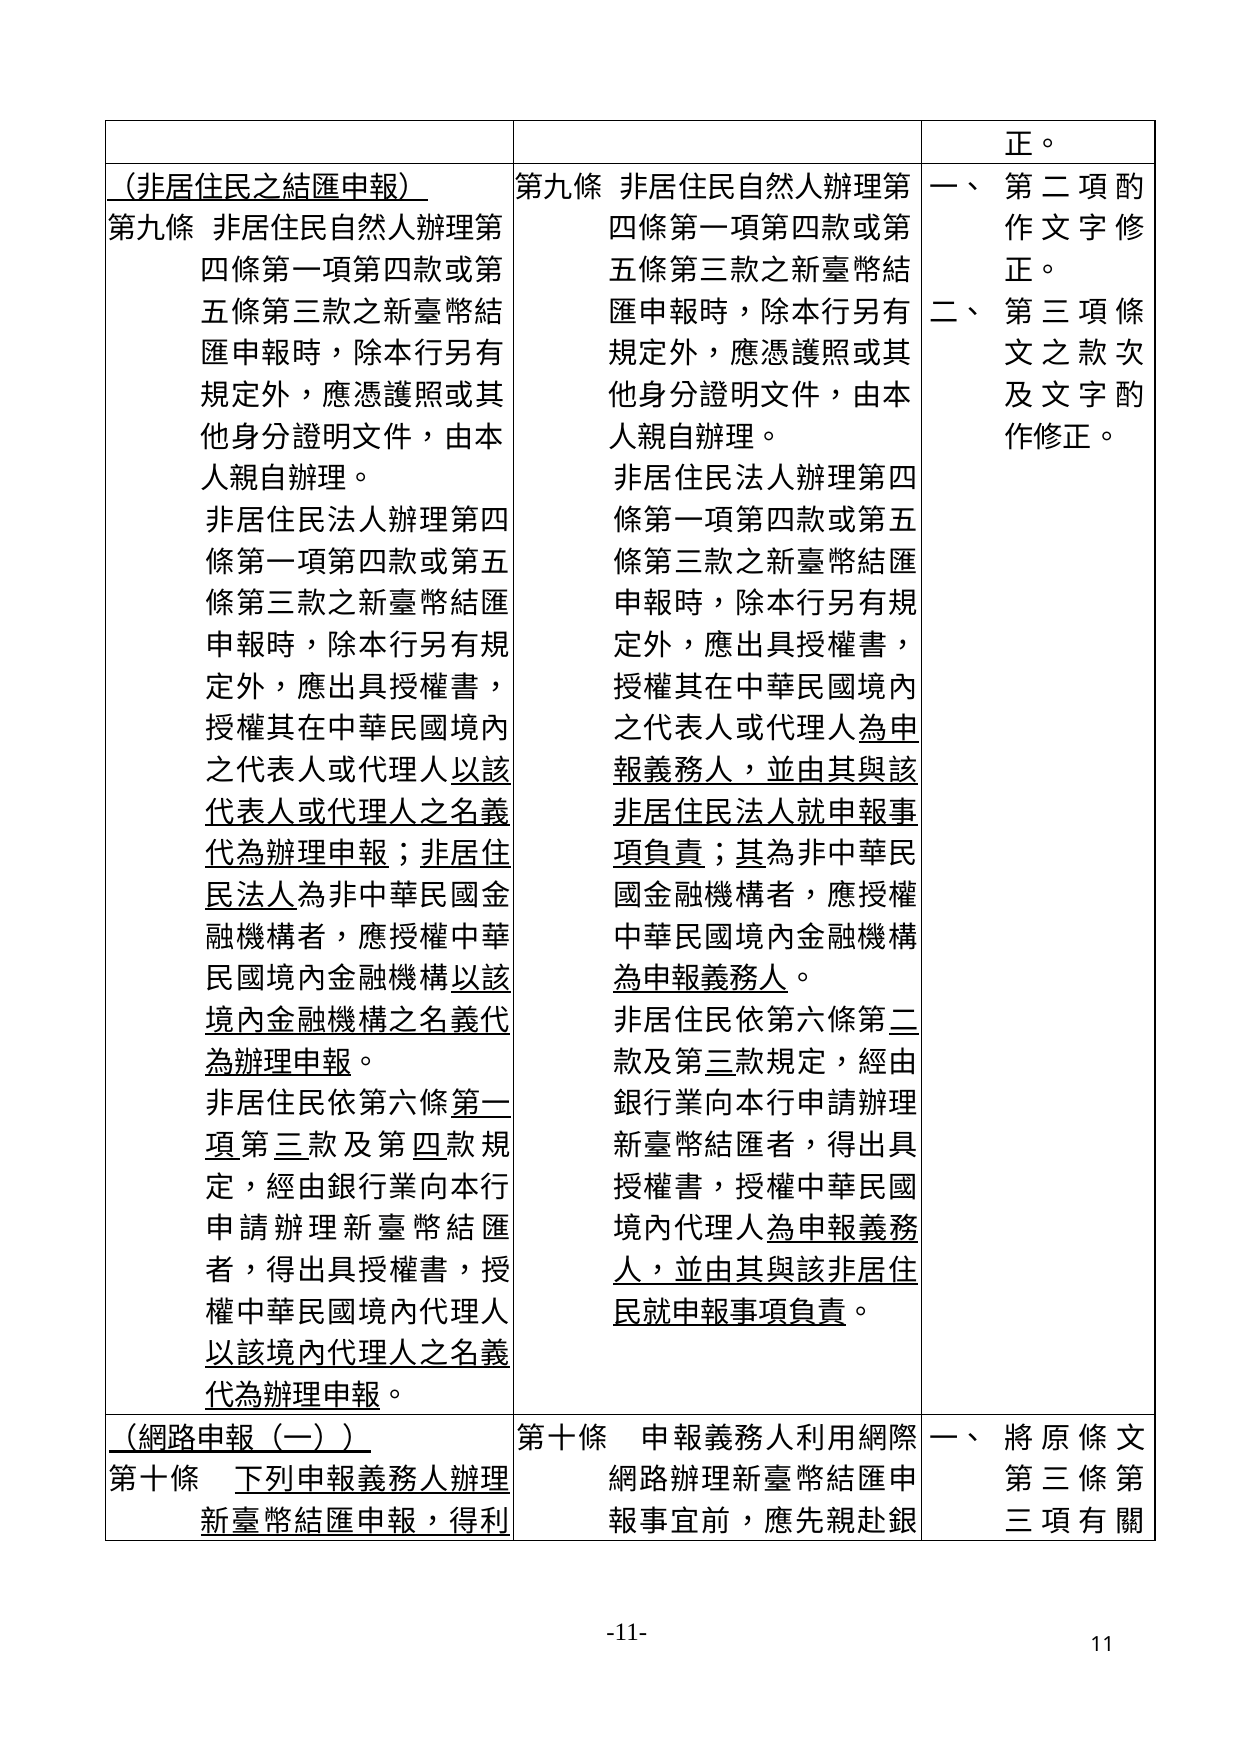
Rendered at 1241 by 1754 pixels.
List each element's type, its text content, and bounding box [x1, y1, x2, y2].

table_cell 第十條 申報義務人利用網際網路辦理新臺幣結匯申報事宜前，應先親赴銀 [514, 1415, 921, 1540]
table_cell [106, 121, 513, 163]
table_cell 基於下列原因及為求規定更臻周延，修正原條文第二項，並改列為第一項： （一）自九十八年六月一日起，私立就業服務機構代外勞辦理薪資結匯申報，不須再向本行申請核發同意函；此外，壽險業者代要保人或經營全權委託業者代委託人辦理投資外國有價證券之結匯、期貨交易所代結算會員辦理期貨結算交割之結匯、期貨經理事業代委託人辦理投資國內外幣保證金交易之結匯，得檢附相關文件，逕向銀行業辦理，本行係於「銀行業輔導客戶申報外匯收支或交易申報應注意事項」第二十七點規範。 （二）依「銀行業輔導客戶申報外匯收支或交易應注意事項」有關規定及本行其他規定，有「個人」以自己名義受託辦理結匯之情事，惟並無「行號」以自己名義受託辦理結匯之情事，爰將條文中之「行號」修正為「個人」。 將原條文第一項改列為第二項，並酌作文字修正。 [922, 121, 1154, 163]
table_cell （非居住民之結匯申報） 第九條 非居住民自然人辦理第四條第一項第四款或第五條第三款之新臺幣結匯申報時，除本行另有規定外，應憑護照或其他身分證明文件，由本人親自辦理。 非居住民法人辦理第四條第一項第四款或第五條第三款之新臺幣結匯申報時，除本行另有規定外，應出具授權書，授權其在中華民國境內之代表人或代理人以該代表人或代理人之名義代為辦理申報；非居住民法人為非中華民國金融機構者，應授權中華民國境內金融機構以該境內金融機構之名義代為辦理申報。 非居住民依第六條第一項第三款及第四款規定，經由銀行業向本行申請辦理新臺幣結匯者，得出具授權書，授權中華民國境內代理人以該境內代理人之名義代為辦理申報。 [106, 164, 513, 1414]
table_cell 將原條文第三條第三項有關申報義務人利用網際網路辦理新臺幣結匯申報部分酌作修正後移至第一項。 原條文第一項前段移為第二項。 原條文第一項後段、第二項及第三項作下列修正後整合為第三項，俾較簡明： 有關銀行業應報送本行之媒體、文件，「銀行業辦理外匯業務作業規範」已有規定，不需重複規定，爰將原第二項後段有關報送文件之規定刪除。 考量申報義務人透過網際網路申報之特質（非填寫紙本申報書向本行申報），且現行實務上係由銀行業將申報義務人經由網路結匯申報之內容，依本行規定格式製作成買、賣匯水單媒體資料報送本行，爰於第三款規定，將銀行業以該媒體資料報送本行，視同申報義務人向本行申報，俾使條文更臻周延並符現況。 基於電子資訊發達，提供證明文件形式除傳真外，尚有以影像掃描方式為之，爰於第四款增訂以影像掃描提供資料之規定。 [922, 1415, 1154, 1540]
table_cell 第二項酌作文字修正。 第三項條文之款次及文字酌作修正。 [922, 164, 1154, 1414]
table_cell 第九條 非居住民自然人辦理第四條第一項第四款或第五條第三款之新臺幣結匯申報時，除本行另有規定外，應憑護照或其他身分證明文件，由本人親自辦理。 非居住民法人辦理第四條第一項第四款或第五條第三款之新臺幣結匯申報時，除本行另有規定外，應出具授權書，授權其在中華民國境內之代表人或代理人為申報義務人，並由其與該非居住民法人就申報事項負責；其為非中華民國金融機構者，應授權中華民國境內金融機構為申報義務人。 非居住民依第六條第二款及第三款規定，經由銀行業向本行申請辦理新臺幣結匯者，得出具授權書，授權中華民國境內代理人為申報義務人，並由其與該非居住民就申報事項負責。 [514, 164, 921, 1414]
table_cell [514, 121, 921, 163]
table_cell （網路申報（一）） 第十條 下列申報義務人辦理新臺幣結匯申報，得利 [106, 1415, 513, 1540]
